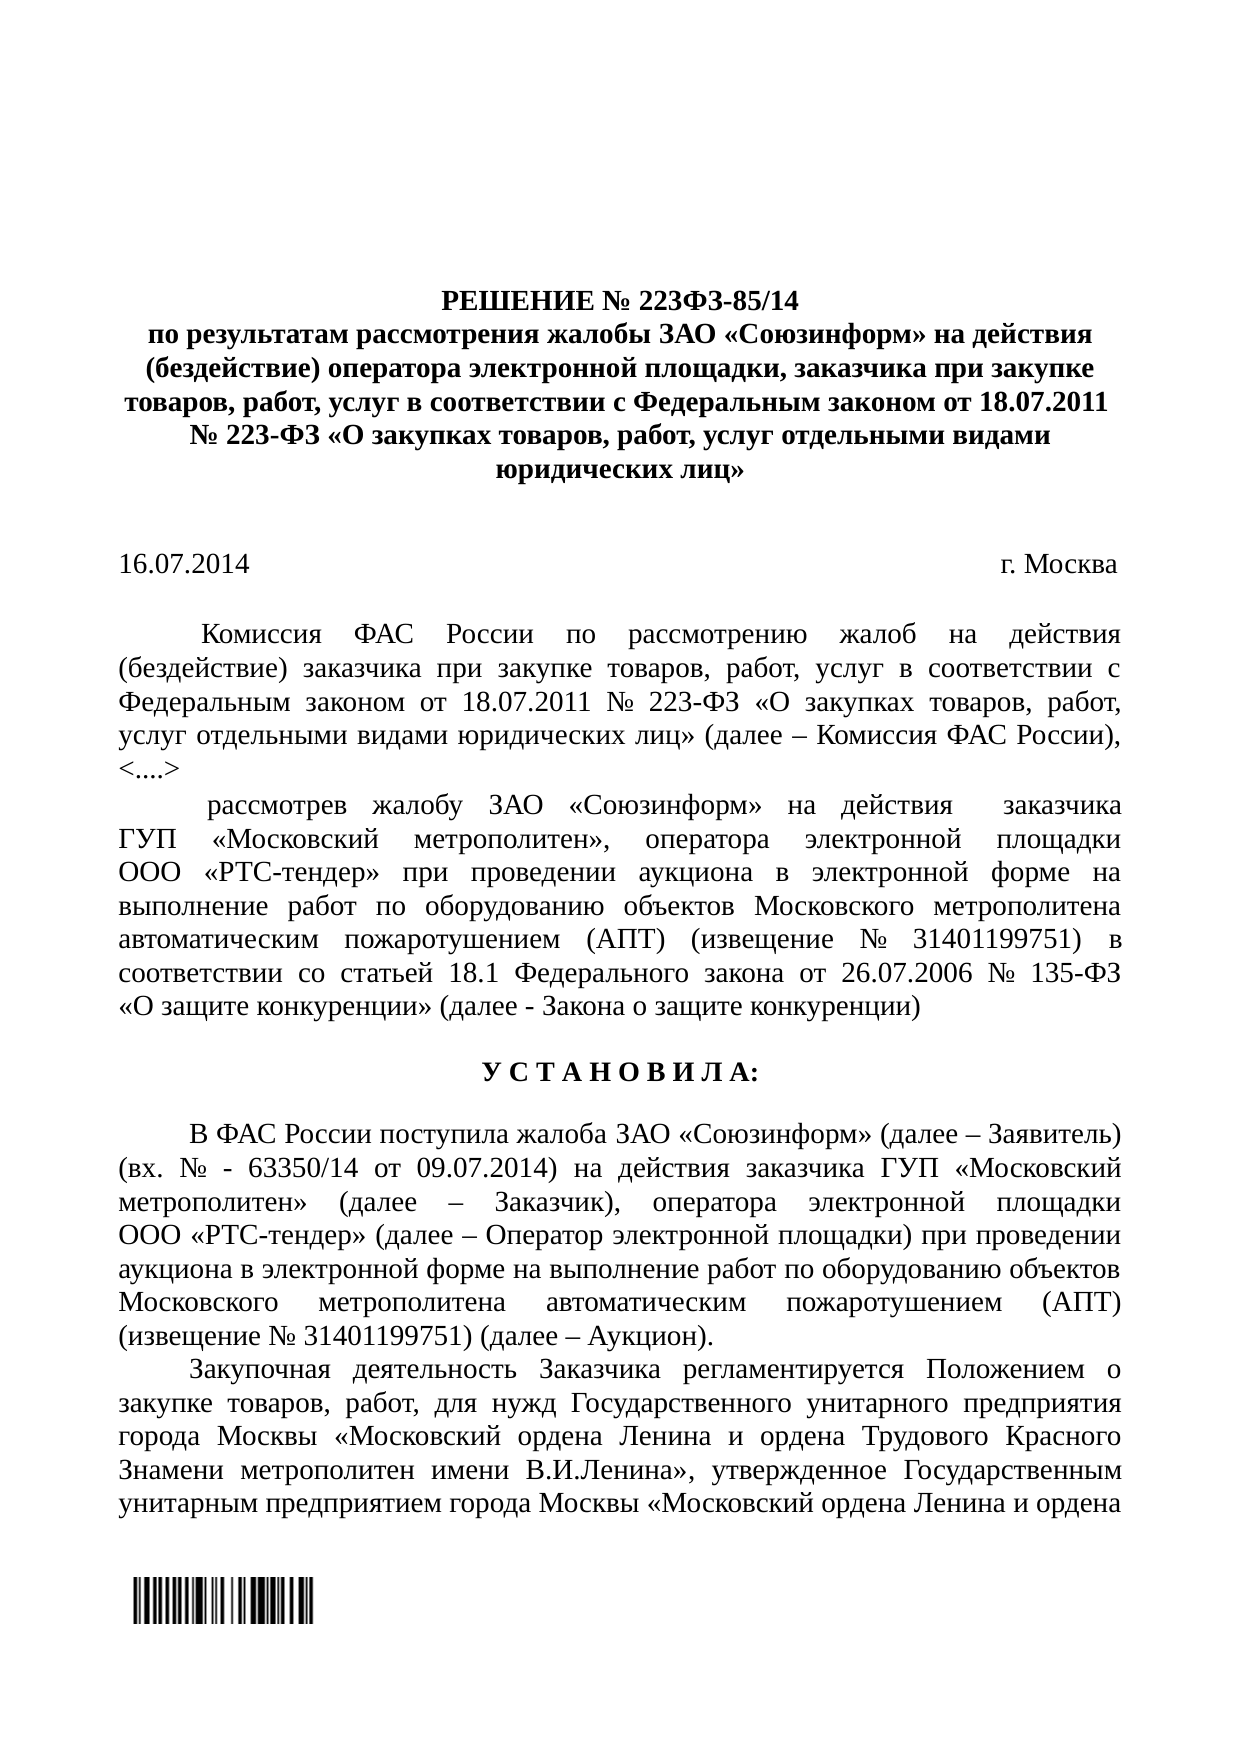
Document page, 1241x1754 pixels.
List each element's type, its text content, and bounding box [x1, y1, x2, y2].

text рассмотрев жалобу ЗАО «Союзинформ» на действия заказчика ГУП «Московский метрополитен», оператора электронной площадки ООО «РТС-тендер» при проведении аукциона в электронной форме на выполнение работ по оборудованию объектов Московского метрополитена автоматическим пожаротушением (АПТ) (извещение № 31401199751) в соответствии со статьей 18.1 Федерального закона от 26.07.2006 № 135-ФЗ «О защите конкуренции» (далее - Закона о защите конкуренции) [118, 787, 1122, 1022]
text РЕШЕНИЕ № 223ФЗ-85/14 [118, 283, 1122, 317]
text по результатам рассмотрения жалобы ЗАО «Союзинформ» на действия (бездействие) оператора электронной площадки, заказчика при закупке товаров, работ, услуг в соответствии с Федеральным законом от 18.07.2011 № 223-ФЗ «О закупках товаров, работ, услуг отдельными видами юридических лиц» [118, 317, 1122, 484]
picture [118, 1577, 331, 1624]
text 16.07.2014 г. Москва [118, 547, 1122, 580]
text Закупочная деятельность Заказчика регламентируется Положением о закупке товаров, работ, для нужд Государственного унитарного предприятия города Москвы «Московский ордена Ленина и ордена Трудового Красного Знамени метрополитен имени В.И.Ленина», утвержденное Государственным унитарным предприятием города Москвы «Московский ордена Ленина и ордена [118, 1351, 1122, 1519]
text Комиссия ФАС России по рассмотрению жалоб на действия (бездействие) заказчика при закупке товаров, работ, услуг в соответствии с Федеральным законом от 18.07.2011 № 223-ФЗ «О закупках товаров, работ, услуг отдельными видами юридических лиц» (далее – Комиссия ФАС России), <....> [118, 617, 1122, 784]
text В ФАС России поступила жалоба ЗАО «Союзинформ» (далее – Заявитель) (вх. № - 63350/14 от 09.07.2014) на действия заказчика ГУП «Московский метрополитен» (далее – Заказчик), оператора электронной площадки ООО «РТС-тендер» (далее – Оператор электронной площадки) при проведении аукциона в электронной форме на выполнение работ по оборудованию объектов Московского метрополитена автоматическим пожаротушением (АПТ) (извещение № 31401199751) (далее – Аукцион). [118, 1117, 1122, 1351]
text У С Т А Н О В И Л А: [118, 1056, 1122, 1088]
